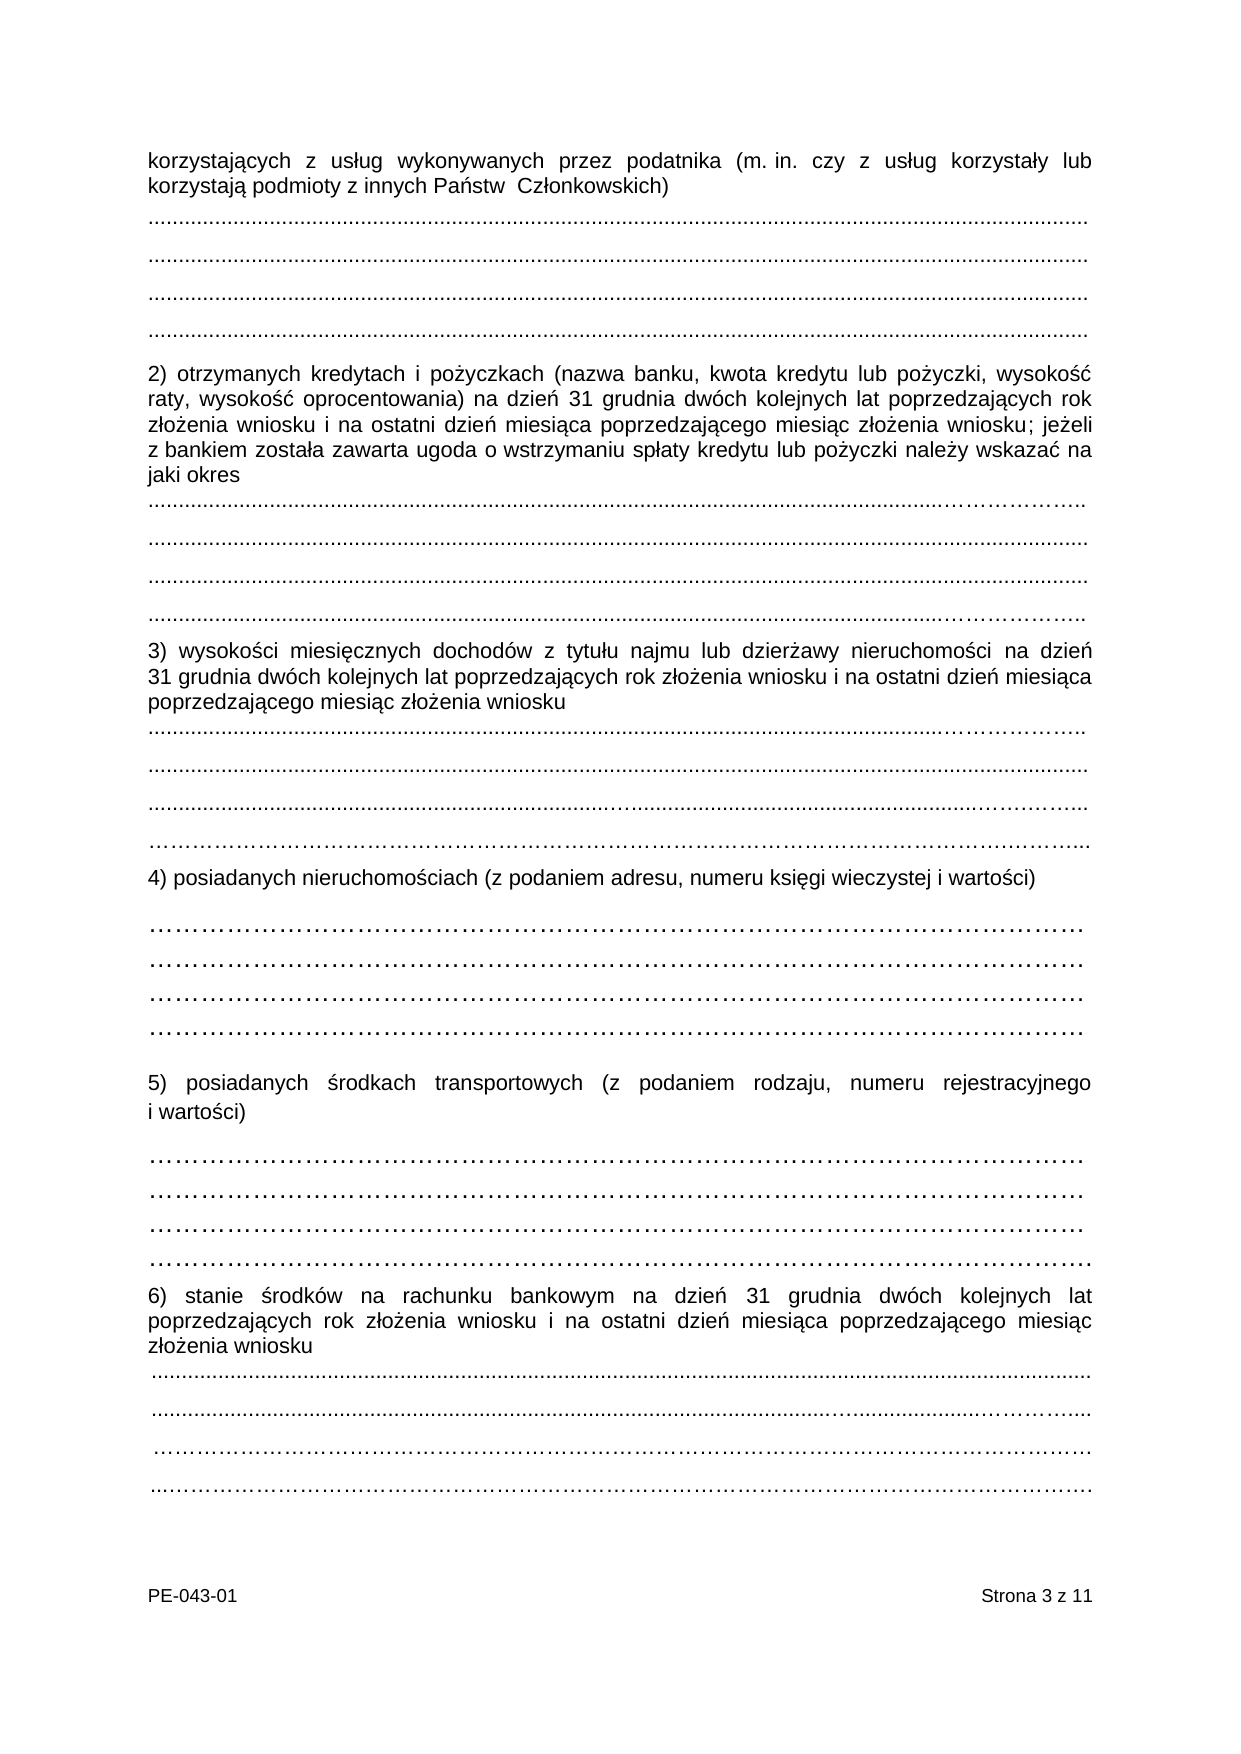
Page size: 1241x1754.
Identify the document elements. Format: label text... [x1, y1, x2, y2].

text 2) otrzymanych kredytach i pożyczkach (nazwa banku, kwota kredytu lub pożyczki, wysokość raty, wysokość oprocentowania) na dzień 31 grudnia dwóch kolejnych lat poprzedzających rok złożenia wniosku i na ostatni dzień miesiąca poprzedzającego miesiąc złożenia wniosku; jeżeli z bankiem została zawarta ugoda o wstrzymaniu spłaty kredytu lub pożyczki należy wskazać na jaki okres [148, 361, 1093, 487]
text ………………………………………………………………………………………………………………………………………………………………………………………………………………………………………………………………………………………………………………………………………………………………………………………………. [148, 1139, 1093, 1272]
text ……………………………………………………………………………………………………………………………………………………………………………………………………………………………………………………………………………………………………………………………………………………………………………………………… [148, 908, 1093, 1041]
text ...................................................................................................................................……………….. [148, 487, 1093, 512]
text 6) stanie środków na rachunku bankowym na dzień 31 grudnia dwóch kolejnych lat poprzedzających rok złożenia wniosku i na ostatni dzień miesiąca poprzedzającego miesiąc złożenia wniosku [148, 1283, 1093, 1358]
text ............................................................................................................................................................................................................................................................................................................................................................................................................................................................................................................................................................................................................................................ [148, 204, 1093, 343]
text 5) posiadanych środkach transportowych (z podaniem rodzaju, numeru rejestracyjnego i wartości) [148, 1069, 1093, 1124]
text korzystających z usług wykonywanych przez podatnika (m. in. czy z usług korzystały lub korzystają podmioty z innych Państw Członkowskich) [148, 148, 1093, 198]
text .......................................................................................................................................................................................................................................….........................................................…….……...……………………………………………………………………………………………………….………... [148, 752, 1093, 853]
text .........................................................................................................................................................................................................................................................................................................................................................................................................................................................……………….. [148, 525, 1093, 626]
text 4) posiadanych nieruchomościach (z podaniem adresu, numeru księgi wieczystej i wartości) [148, 865, 1093, 891]
text ...………………………………………………………………………………………………………………. [148, 1472, 1093, 1497]
text ...........................................................................................................................................................................................................................................................................….....................…………....………………………………………………………………………………………………………………… [148, 1358, 1093, 1459]
text ...................................................................................................................................……………….. [148, 714, 1093, 739]
text 3) wysokości miesięcznych dochodów z tytułu najmu lub dzierżawy nieruchomości na dzień 31 grudnia dwóch kolejnych lat poprzedzających rok złożenia wniosku i na ostatni dzień miesiąca poprzedzającego miesiąc złożenia wniosku [148, 638, 1093, 714]
